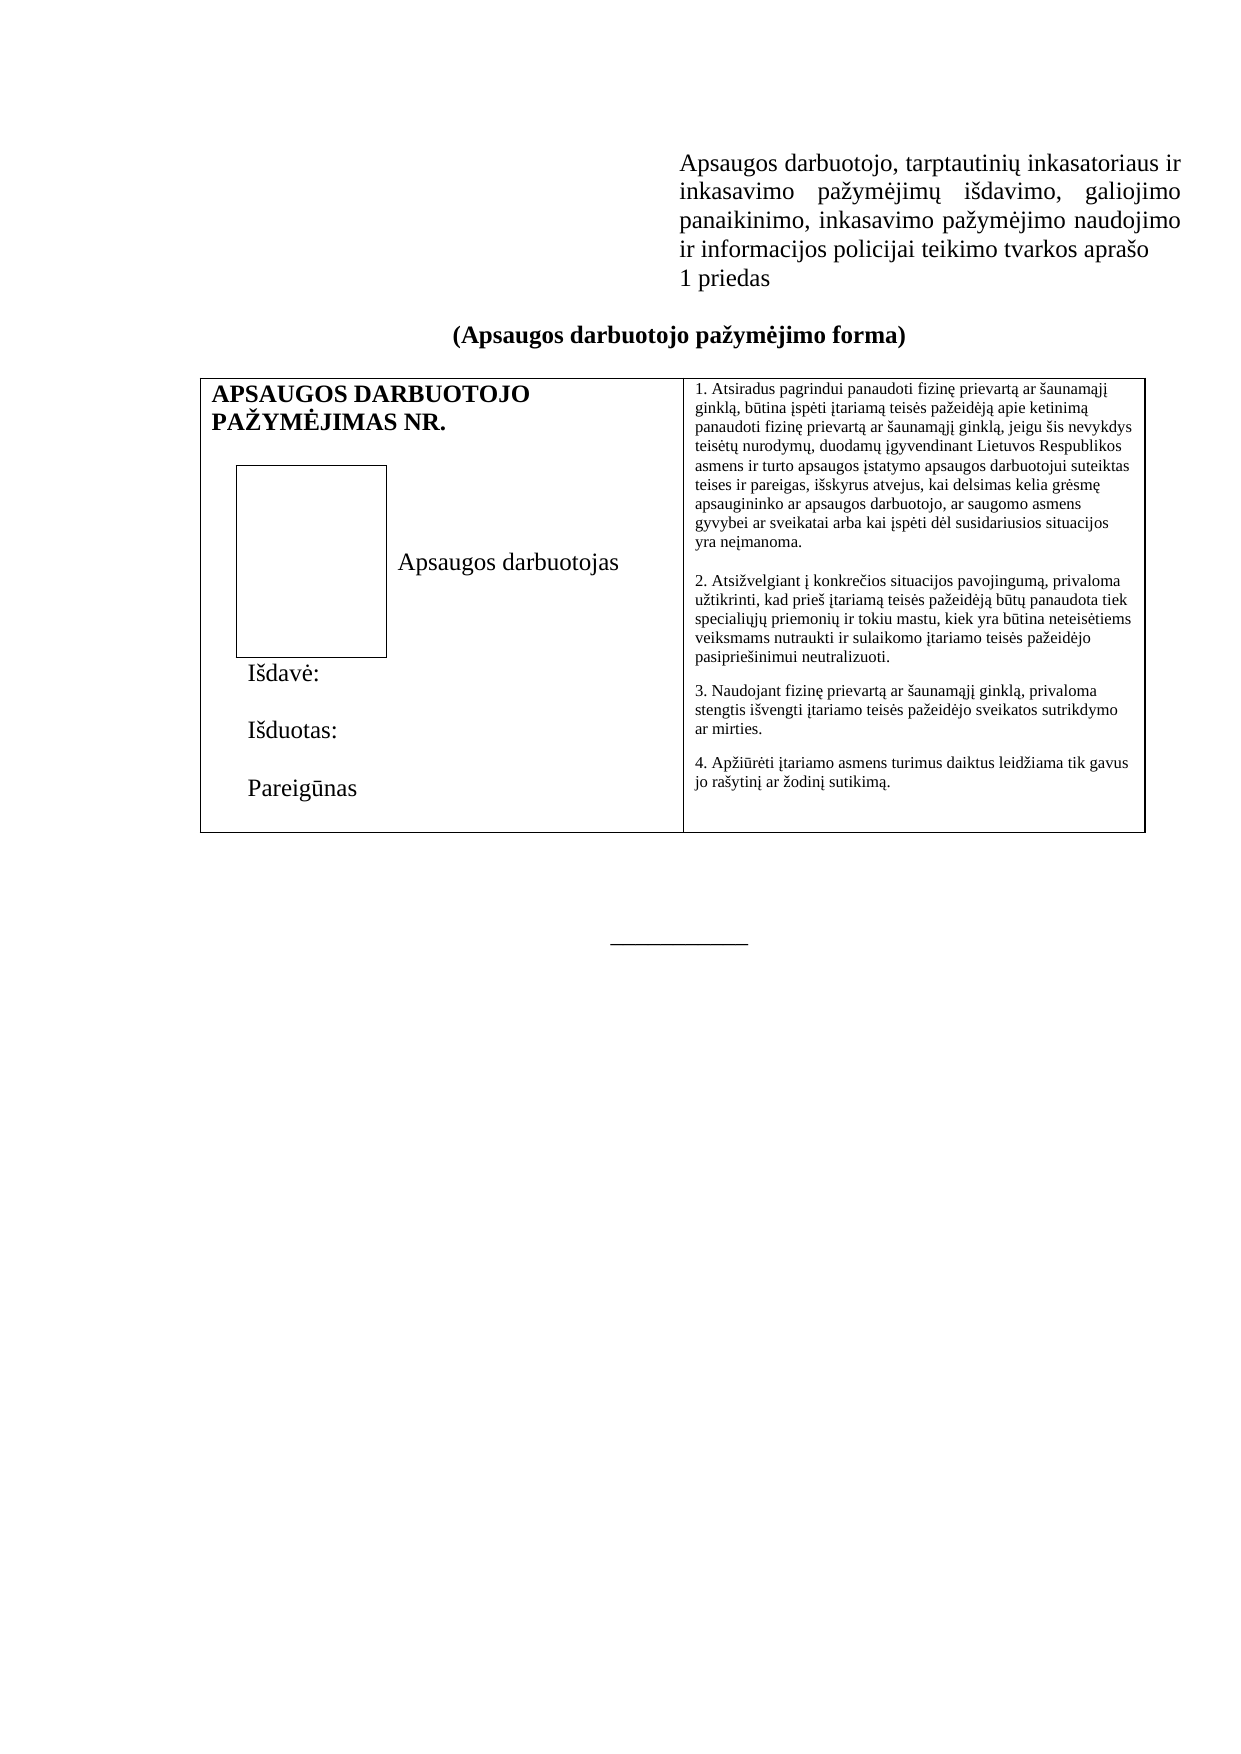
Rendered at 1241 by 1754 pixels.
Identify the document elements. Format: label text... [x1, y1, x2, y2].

table_cell [386, 657, 683, 832]
table_cell [237, 466, 386, 657]
table_cell [201, 465, 236, 657]
table_header APSAUGOS DARBUOTOJO PAŽYMĖJIMAS NR. [201, 379, 683, 465]
table_cell Išdavė: Išduotas: Pareigūnas [236, 658, 386, 832]
text ___________ [177, 919, 1181, 948]
table_header 1. Atsiradus pagrindui panaudoti fizinę prievartą ar šaunamąjį ginklą, būtina įspėti įtariamą teisės pažeidėją apie ketinimą panaudoti fizinę prievartą ar šaunamąjį ginklą, jeigu šis nevykdys teisėtų nurodymų, duodamų įgyvendinant Lietuvos Respublikos asmens ir turto apsaugos įstatymo apsaugos darbuotojui suteiktas teises ir pareigas, išskyrus atvejus, kai delsimas kelia grėsmę apsaugininko ar apsaugos darbuotojo, ar saugomo asmens gyvybei ar sveikatai arba kai įspėti dėl susidariusios situacijos yra neįmanoma. 2. Atsižvelgiant į konkrečios situacijos pavojingumą, privaloma užtikrinti, kad prieš įtariamą teisės pažeidėją būtų panaudota tiek specialiųjų priemonių ir tokiu mastu, kiek yra būtina neteisėtiems veiksmams nutraukti ir sulaikomo įtariamo teisės pažeidėjo pasipriešinimui neutralizuoti. 3. Naudojant fizinę prievartą ar šaunamąjį ginklą, privaloma stengtis išvengti įtariamo teisės pažeidėjo sveikatos sutrikdymo ar mirties. 4. Apžiūrėti įtariamo asmens turimus daiktus leidžiama tik gavus jo rašytinį ar žodinį sutikimą. [684, 379, 1144, 832]
text (Apsaugos darbuotojo pažymėjimo forma) [177, 320, 1181, 349]
text Apsaugos darbuotojo, tarptautinių inkasatoriaus ir inkasavimo pažymėjimų išdavimo, galiojimo panaikinimo, inkasavimo pažymėjimo naudojimo ir informacijos policijai teikimo tvarkos aprašo [679, 148, 1181, 263]
table_cell Apsaugos darbuotojas [387, 465, 683, 657]
text 1 priedas [679, 263, 1181, 291]
table_cell [201, 657, 236, 832]
